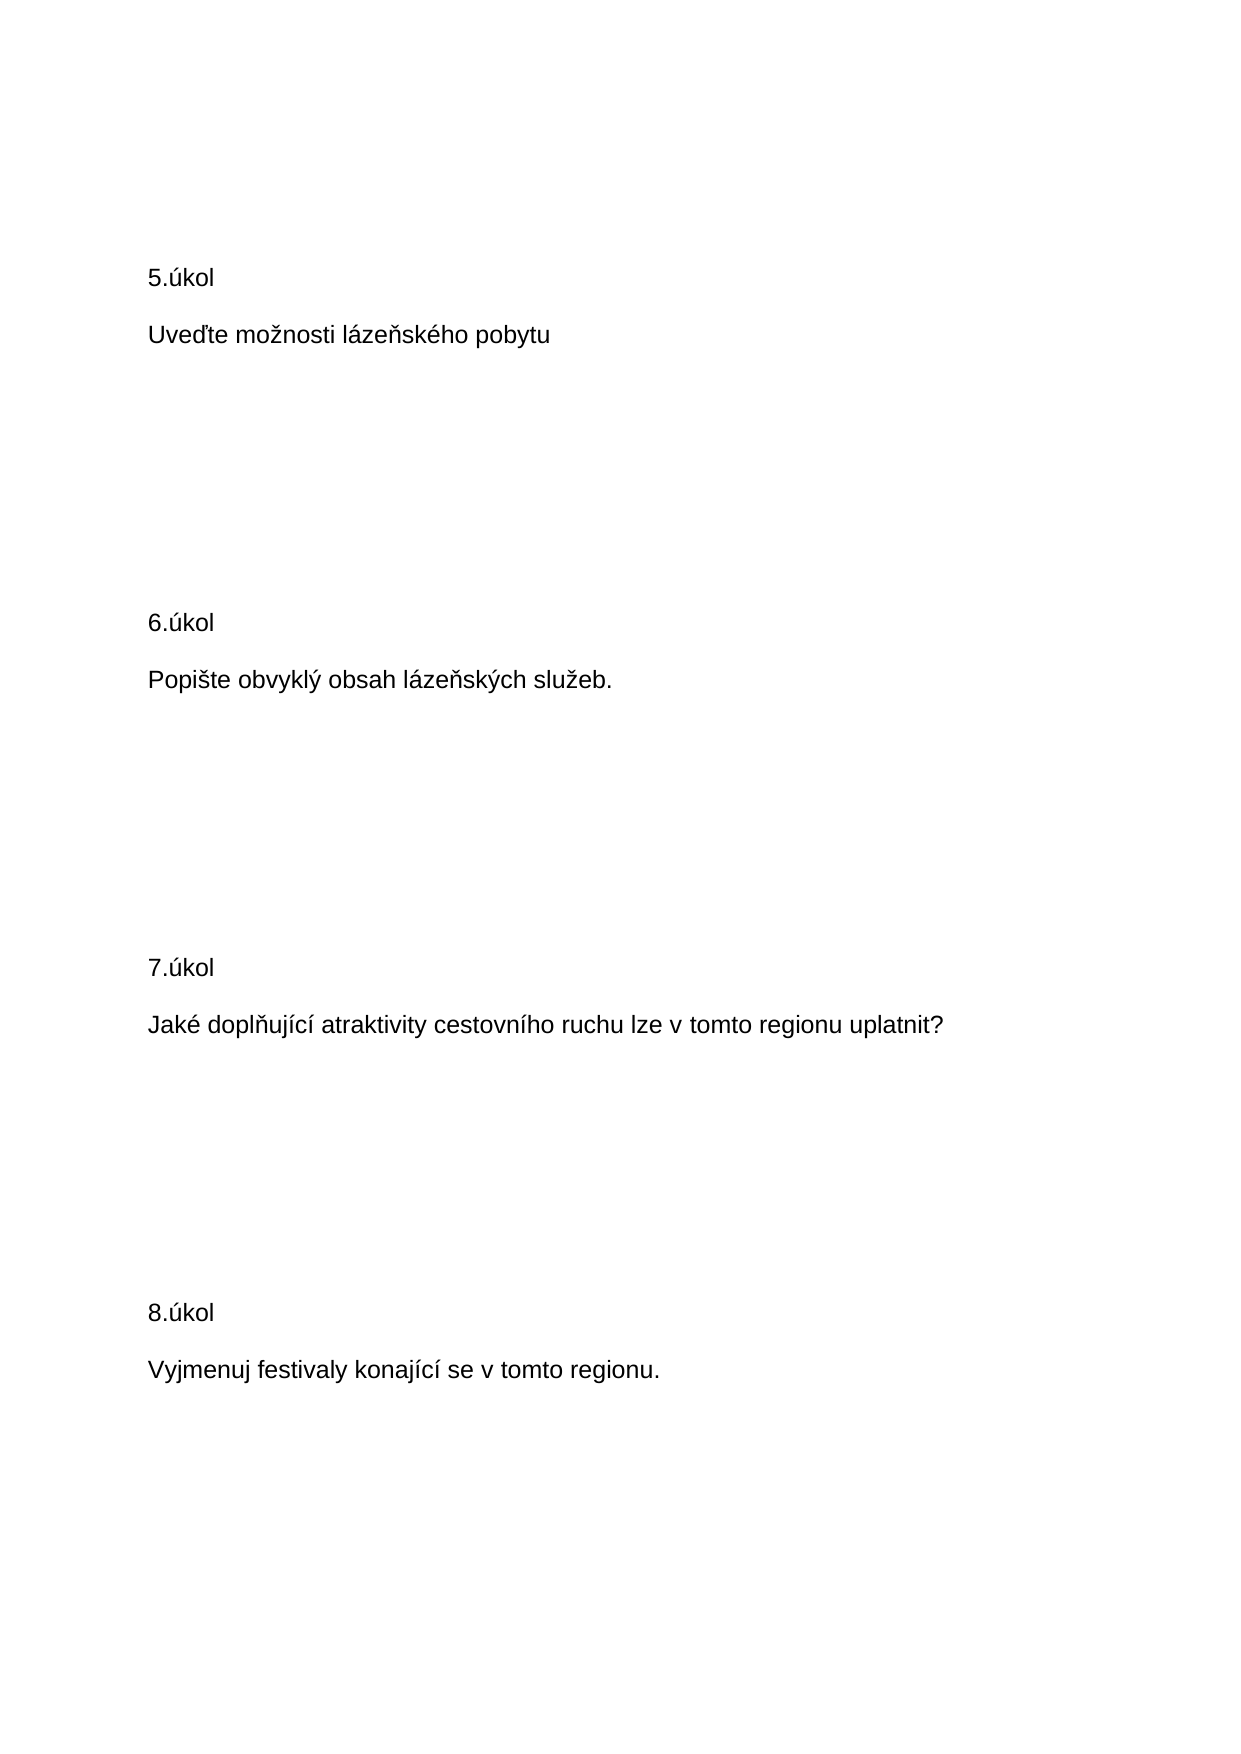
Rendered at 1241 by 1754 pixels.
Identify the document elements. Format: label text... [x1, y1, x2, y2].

text Uveďte možnosti lázeňského pobytu [148, 320, 1093, 349]
text 5.úkol [148, 263, 1093, 291]
text Vyjmenuj festivaly konající se v tomto regionu. [148, 1355, 1093, 1384]
text 7.úkol [148, 953, 1093, 981]
text Popište obvyklý obsah lázeňských služeb. [148, 665, 1093, 694]
text 8.úkol [148, 1298, 1093, 1326]
text 6.úkol [148, 608, 1093, 636]
text Jaké doplňující atraktivity cestovního ruchu lze v tomto regionu uplatnit? [148, 1010, 1093, 1039]
